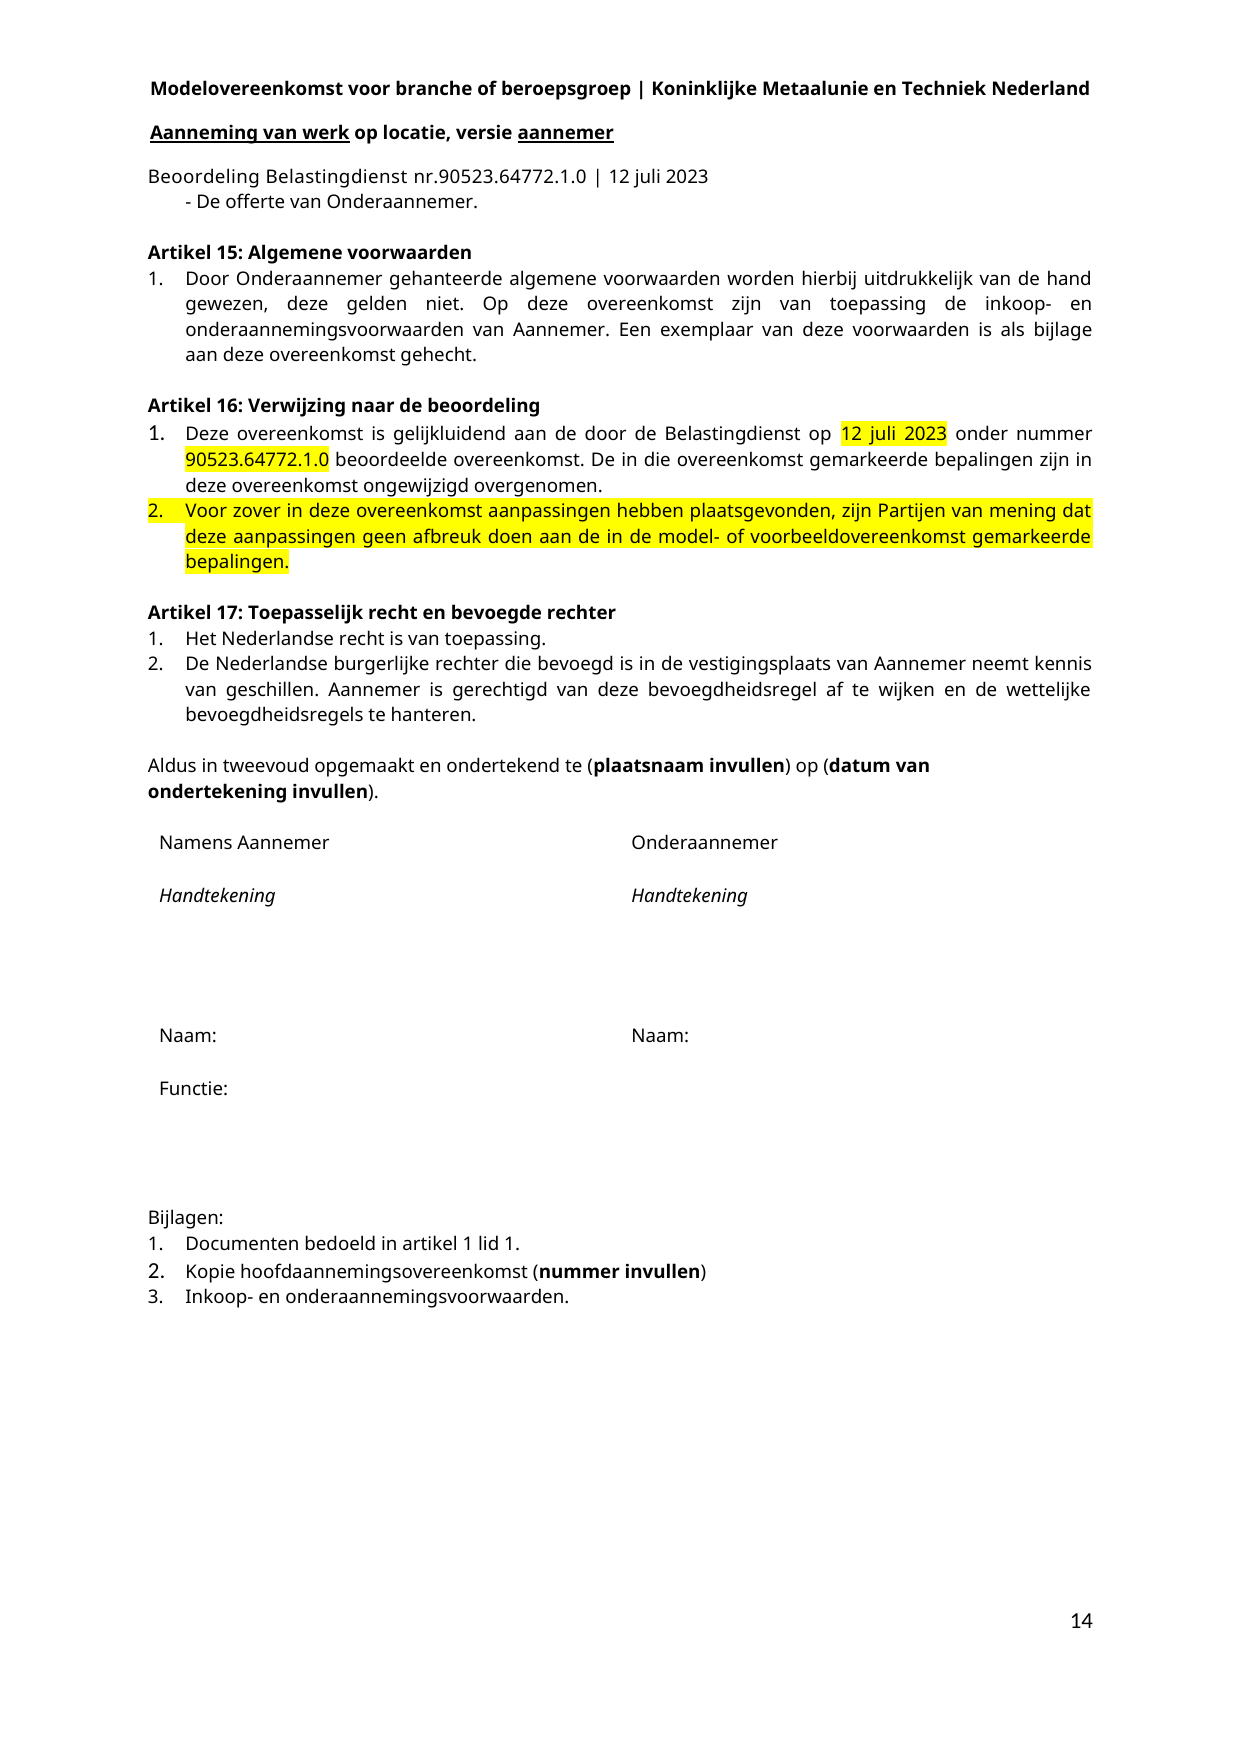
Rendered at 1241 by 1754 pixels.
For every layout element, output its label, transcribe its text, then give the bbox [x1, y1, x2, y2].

list Het Nederlandse recht is van toepassing. [148, 625, 1093, 651]
text Artikel 17: Toepasselijk recht en bevoegde rechter [148, 599, 1093, 625]
text Bijlagen: [148, 1205, 1093, 1230]
table_cell [620, 1075, 1093, 1128]
table_header Onderaannemer [620, 829, 1093, 882]
list De Nederlandse burgerlijke rechter die bevoegd is in de vestigingsplaats van Aannemer neemt kennis van geschillen. Aannemer is gerechtigd van deze bevoegdheidsregel af te wijken en de wettelijke bevoegdheidsregels te hanteren. [148, 651, 1093, 727]
table_cell Handtekening [620, 882, 1093, 1022]
text Artikel 16: Verwijzing naar de beoordeling [148, 393, 1093, 418]
text ondertekening invullen). [148, 778, 1093, 804]
table_header Namens Aannemer [148, 829, 620, 882]
table_cell Naam: [620, 1022, 1093, 1075]
table_cell Functie: [148, 1075, 620, 1128]
list Deze overeenkomst is gelijkluidend aan de door de Belastingdienst op 12 juli 2023 onder nummer 90523.64772.1.0 beoordeelde overeenkomst. De in die overeenkomst gemarkeerde bepalingen zijn in deze overeenkomst ongewijzigd overgenomen. [148, 418, 1093, 497]
text Aldus in tweevoud opgemaakt en ondertekend te (plaatsnaam invullen) op (datum van [148, 753, 1093, 778]
text - De offerte van Onderaannemer. [185, 189, 1093, 214]
table_cell Handtekening [148, 882, 620, 1022]
text Artikel 15: Algemene voorwaarden [148, 240, 1093, 265]
list Door Onderaannemer gehanteerde algemene voorwaarden worden hierbij uitdrukkelijk van de hand gewezen, deze gelden niet. Op deze overeenkomst zijn van toepassing de inkoop- en onderaannemingsvoorwaarden van Aannemer. Een exemplaar van deze voorwaarden is als bijlage aan deze overeenkomst gehecht. [148, 265, 1093, 367]
table_cell Naam: [148, 1022, 620, 1075]
list Documenten bedoeld in artikel 1 lid 1. [148, 1230, 1093, 1256]
list Inkoop- en onderaannemingsvoorwaarden. [148, 1284, 1093, 1309]
list Kopie hoofdaannemingsovereenkomst (nummer invullen) [148, 1256, 1093, 1284]
list Voor zover in deze overeenkomst aanpassingen hebben plaatsgevonden, zijn Partijen van mening dat deze aanpassingen geen afbreuk doen aan de in de model- of voorbeeldovereenkomst gemarkeerde bepalingen. [148, 497, 1093, 574]
